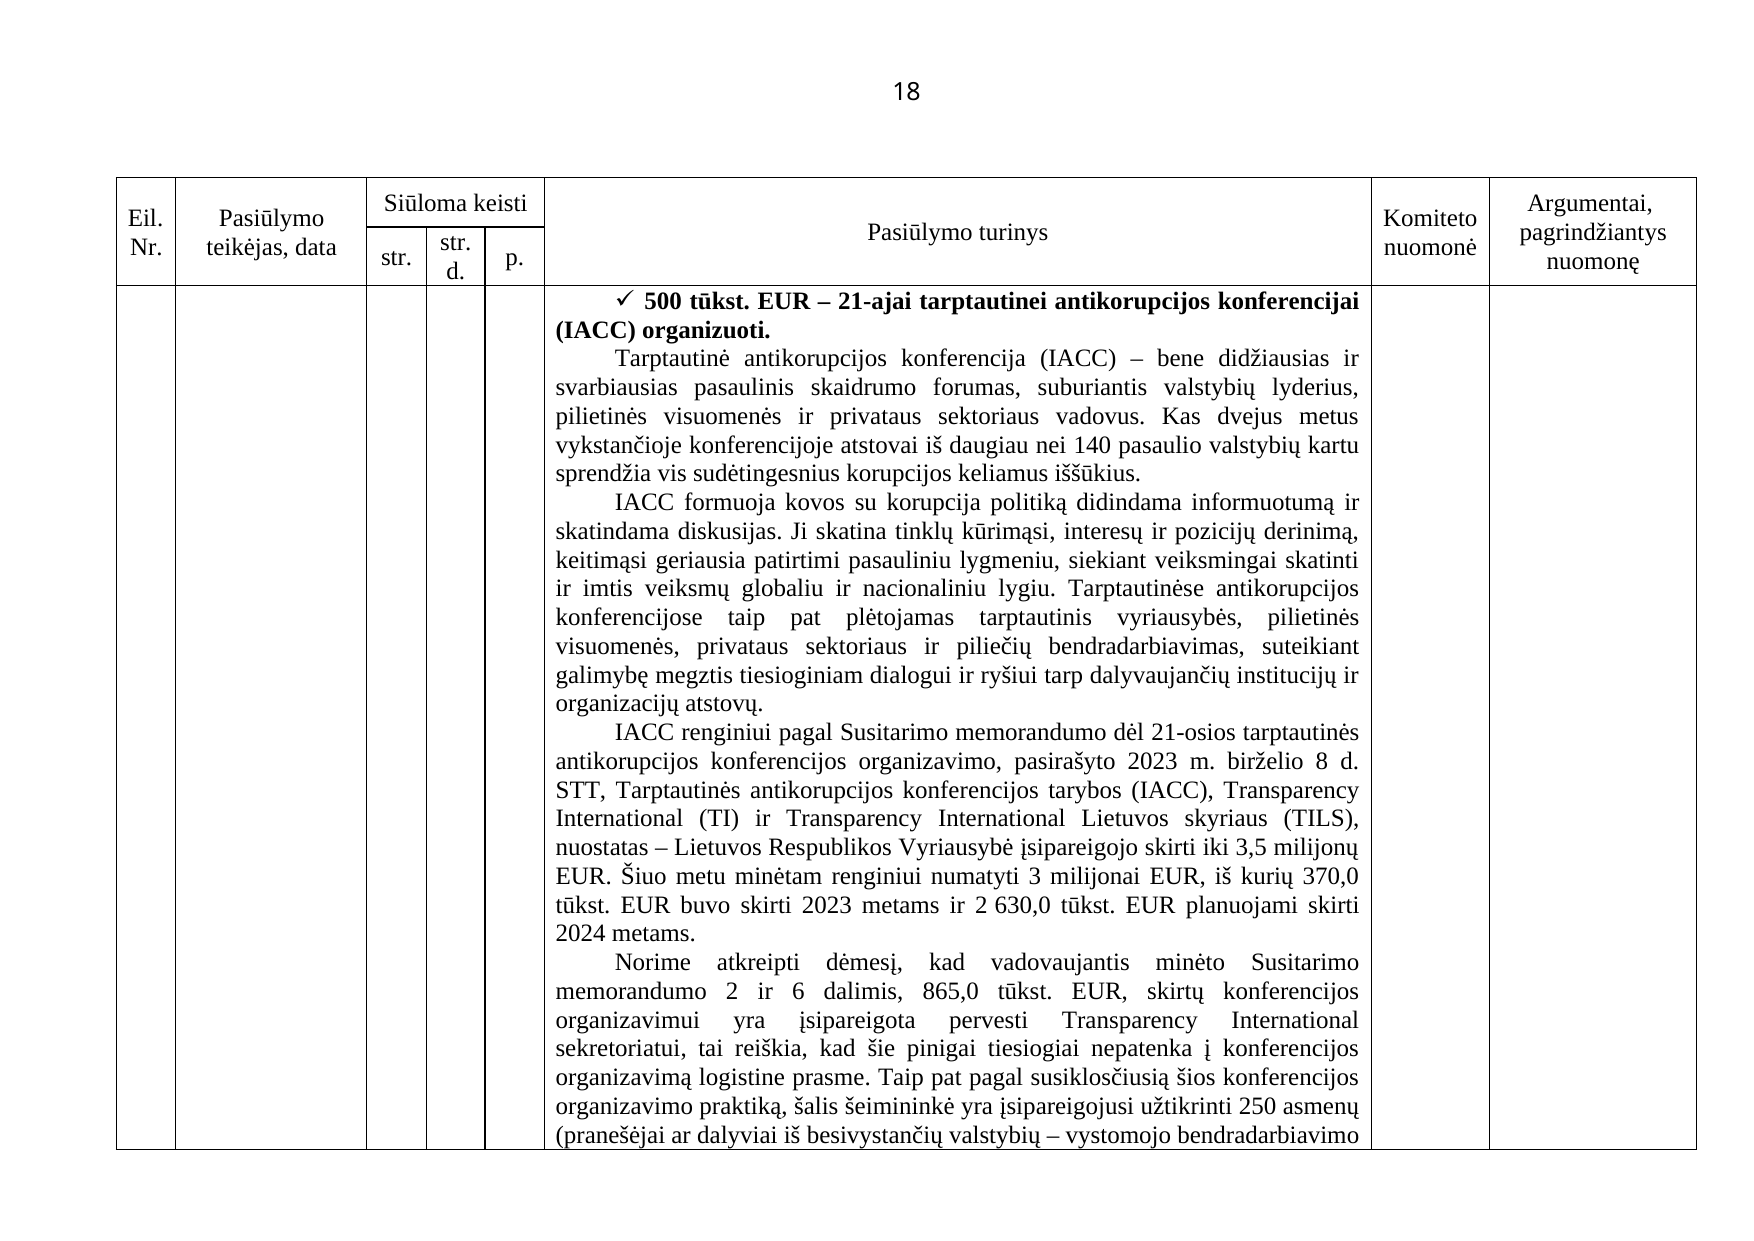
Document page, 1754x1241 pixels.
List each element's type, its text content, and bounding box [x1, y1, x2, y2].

table_cell p. [486, 228, 544, 285]
table_cell [367, 286, 426, 1148]
table_cell str. [367, 228, 426, 285]
table_header Pasiūlymo turinys [545, 178, 1371, 285]
table_cell [117, 286, 175, 1148]
table_cell Lietuvos Respublikos specialiųjų tyrimų tarnyba (toliau – STT, Tarnyba) susipažino su 2024 metų valstybės biudžeto ir savivaldybių biudžetų finansinių rodiklių patvirtinimo įstatymo projektu Nr. XIVP-3128 (toliau – Projektas) ir įvertino STT numatytus asignavimus. Siekiant įgyvendinti STT keliamus reikalavimus ir atsižvelgiant į Tarnybai Projekte numatytus asignavimus, tinkamam funkcijų vykdymui užtikrinti STT 2024 metams būtini papildomi 873 tūkst. EUR, iš kurių: 373 tūkst. EUR – STT pareigybių sąraše likusioms 11 papildomų pareigybių finansuoti. 2018 m. birželio 27 d. Lietuvos Respublikos Seimo valdybos sprendimu Nr. SV-S-801 „Dėl didžiausio leistino STT tarnautojų ir darbuotojų, dirbančių pagal darbo sutartis ir gaunančių darbo užmokestį iš valstybės biudžeto ir valstybės pinigų fondų, pareigybių skaičiaus“ STT valstybės tarnautojų ir darbuotojų, dirbančių pagal darbo sutartis, maksimalus pareigybių skaičius padidintas nuo 290 iki 320. Lietuvos Respublikos Seimo Nacionalinio saugumo ir gynybos komitetas dar 2021 m. balandžio 29 d. sprendime Nr. 104-Spr-9 „Dėl Lietuvos Respublikos specialiųjų tyrimų tarnybos 2020 metų veiklos ataskaitos“ siūlė Lietuvos Respublikos Vyriausybei įvertinti STT skiriamą finansavimą, kad būtų finansuojamos visos 320 Tarnybos pareigybės. Tarnyba 2023 m. rugpjūčio 24 d. raštu Nr. 4-01-7021 kreipėsi į Lietuvos Respublikos finansų ministeriją dėl papildomų 746 tūkst. EUR skyrimo STT pareigybių sąraše likusioms 22 papildomoms pareigybėms finansuoti. Įstatymo Projekte numatyti papildomi 373,0 tūkst. EUR 11 pareigybių finansavimui. Tačiau tinkamai baudžiamojo persekiojimo veiklai užtikrinti STT šių pareigybių neužtenka. Konkrečios pastangos pagreitinti baudžiamojo persekiojimo procesus bei didinti šios veiklos kokybę ir rezultatyvumą neatsiejamos nuo žmogiškųjų išteklių plėtros. Šiuo metu STT dirbančių tyrėjų skaičius yra gerokai per mažas, o jiems tenkantis krūvis sudėtinguose ir dažnu atveju didelės apimtiems tyrimuose – itin didelis. Atsižvelgiant į išdėstytas aplinkybes, kokybiškam STT funkcijų vykdymui ir baudžiamojo persekiojimo už korupcinio pobūdžio nusikalstamas veikas stiprinimui 2024 metams Tarnybai būtini papildomi 373 tūkst. EUR asignavimai STT pareigybių sąraše likusioms 11 papildomų pareigybių finansuoti. 500 tūkst. EUR – 21-ajai tarptautinei antikorupcijos konferencijai (IACC) organizuoti. Tarptautinė antikorupcijos konferencija (IACC) – bene didžiausias ir svarbiausias pasaulinis skaidrumo forumas, suburiantis valstybių lyderius, pilietinės visuomenės ir privataus sektoriaus vadovus. Kas dvejus metus vykstančioje konferencijoje atstovai iš daugiau nei 140 pasaulio valstybių kartu sprendžia vis sudėtingesnius korupcijos keliamus iššūkius. IACC formuoja kovos su korupcija politiką didindama informuotumą ir skatindama diskusijas. Ji skatina tinklų kūrimąsi, interesų ir pozicijų derinimą, keitimąsi geriausia patirtimi pasauliniu lygmeniu, siekiant veiksmingai skatinti ir imtis veiksmų globaliu ir nacionaliniu lygiu. Tarptautinėse antikorupcijos konferencijose taip pat plėtojamas tarptautinis vyriausybės, pilietinės visuomenės, privataus sektoriaus ir piliečių bendradarbiavimas, suteikiant galimybę megztis tiesioginiam dialogui ir ryšiui tarp dalyvaujančių institucijų ir organizacijų atstovų. IACC renginiui pagal Susitarimo memorandumo dėl 21-osios tarptautinės antikorupcijos konferencijos organizavimo, pasirašyto 2023 m. birželio 8 d. STT, Tarptautinės antikorupcijos konferencijos tarybos (IACC), Transparency International (TI) ir Transparency International Lietuvos skyriaus (TILS), nuostatas – Lietuvos Respublikos Vyriausybė įsipareigojo skirti iki 3,5 milijonų EUR. Šiuo metu minėtam renginiui numatyti 3 milijonai EUR, iš kurių 370,0 tūkst. EUR buvo skirti 2023 metams ir 2 630,0 tūkst. EUR planuojami skirti 2024 metams. Norime atkreipti dėmesį, kad vadovaujantis minėto Susitarimo memorandumo 2 ir 6 dalimis, 865,0 tūkst. EUR, skirtų konferencijos organizavimui yra įsipareigota pervesti Transparency International sekretoriatui, tai reiškia, kad šie pinigai tiesiogiai nepatenka į konferencijos organizavimą logistine prasme. Taip pat pagal susiklosčiusią šios konferencijos organizavimo praktiką, šalis šeimininkė yra įsipareigojusi užtikrinti 250 asmenų (pranešėjai ar dalyviai iš besivystančių valstybių – vystomojo bendradarbiavimo įsipareigojimų valstybės mastu užtikrinimas) atvykimą ir apgyvendinimą. Pagal Susitarimo memorandume esantį biudžetą, šiam įsipareigojimui įvykdyti numatyta 450,0 tūkst. EUR, skiriamų iš bendro konferencijos biudžeto. IACC atlikti tyrimai rodo, kad apie 60–70 proc. konferencijos dalyvių po renginio bent kelioms dienoms pasilieka šalyje ir tai taip pat daro teigiamą įtaką ekonomikai ir šalies pasauliniam įvaizdžiui (pvz., šiuo metu STT yra sutarusi su didžiąją dalimi Vilniaus miesto viešbučių ir pilnai rezervavusi apie 1500 apgyvendino vietų renginio savaitei. Didžioji dauguma viešbučių kainas būtent renginio dienai jau yra pakėlusi apie 30-50 proc. (pvz., nuo 100 iki 150 EUR.)). Todėl siekiant užtikrinti kokybišką renginį, išlaikyti šalies įvaizdį pasauliniu mastu bei užtikrinti šio renginio tradicijų tęstinumą, 21-osios Tarptautinės antikorupcijos konferencijos organizavimui prašytume skirti Susitarimo memorandume numatytus 3,5 mln. EUR, t. y. papildomus 500,0 tūkst. EUR 2024 metams. Apibendrinant pateiktus duomenis, 2024 metams STT būtini šie papildomi asignavimai: [545, 286, 1371, 1148]
table_header Argumentai, pagrindžiantys nuomonę [1490, 178, 1696, 285]
table_cell [176, 286, 366, 1148]
table_header Pasiūlymo teikėjas, data [176, 178, 366, 285]
table_cell [1490, 286, 1696, 1148]
table_cell str. d. [427, 228, 484, 285]
table_cell [486, 286, 544, 1148]
table_cell Pritarti iš dalies [1372, 286, 1489, 1148]
table_header Komiteto nuomonė [1372, 178, 1489, 285]
table_cell [427, 286, 484, 1148]
table_header Siūloma keisti [367, 178, 544, 226]
table_header Eil. Nr. [117, 178, 175, 285]
